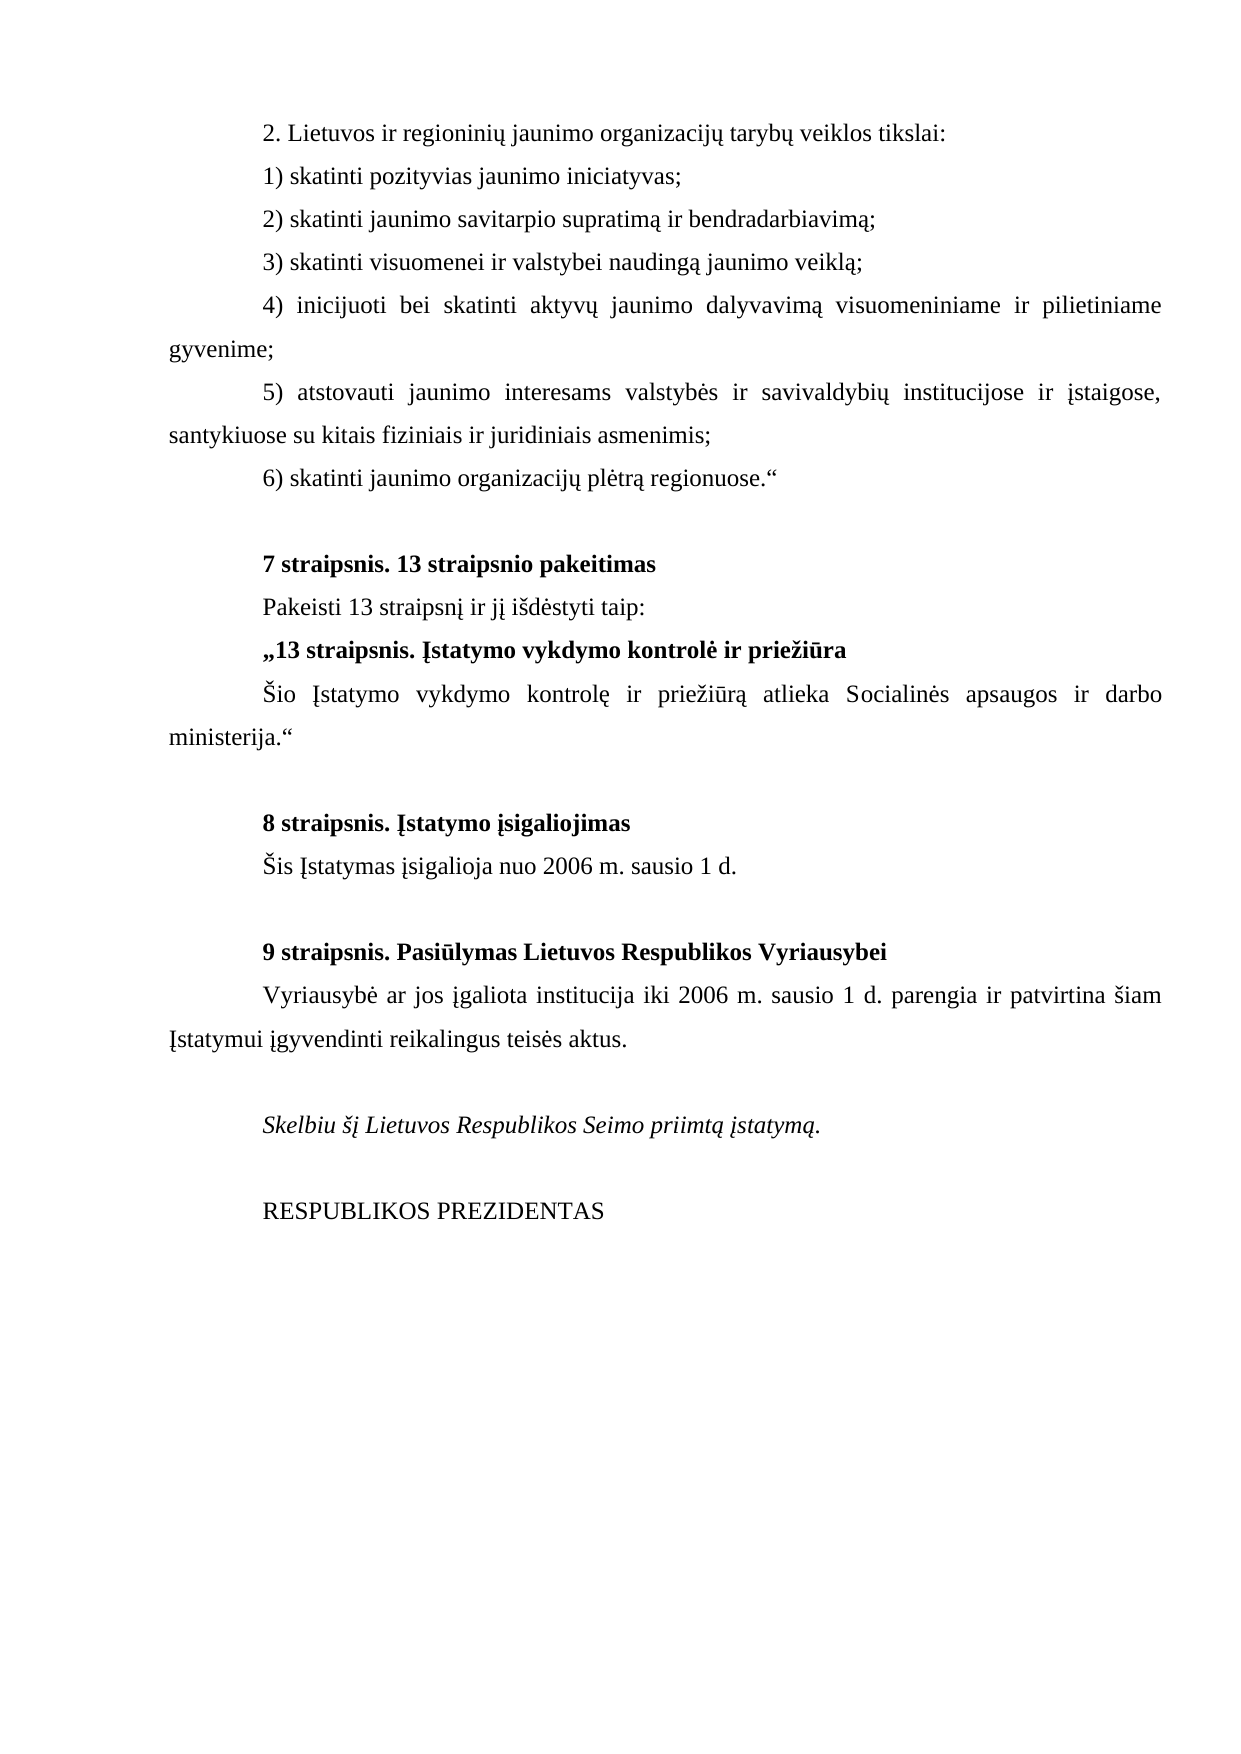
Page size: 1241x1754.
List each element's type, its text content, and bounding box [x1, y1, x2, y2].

text 5) atstovauti jaunimo interesams valstybės ir savivaldybių institucijose ir įstaigose, santykiuose su kitais fiziniais ir juridiniais asmenimis; [169, 377, 1162, 449]
text 1) skatinti pozityvias jaunimo iniciatyvas; [169, 161, 1162, 190]
text 4) inicijuoti bei skatinti aktyvų jaunimo dalyvavimą visuomeniniame ir pilietiniame gyvenime; [169, 291, 1162, 362]
text Pakeisti 13 straipsnį ir jį išdėstyti taip: [169, 592, 1162, 621]
text 8 straipsnis. Įstatymo įsigaliojimas [169, 808, 1162, 837]
text „13 straipsnis. Įstatymo vykdymo kontrolė ir priežiūra [169, 636, 1162, 664]
text 9 straipsnis. Pasiūlymas Lietuvos Respublikos Vyriausybei [169, 937, 1162, 966]
text 2. Lietuvos ir regioninių jaunimo organizacijų tarybų veiklos tikslai: [169, 118, 1162, 147]
text Skelbiu šį Lietuvos Respublikos Seimo priimtą įstatymą. [169, 1110, 1162, 1139]
text 7 straipsnis. 13 straipsnio pakeitimas [169, 549, 1162, 578]
text 2) skatinti jaunimo savitarpio supratimą ir bendradarbiavimą; [169, 204, 1162, 233]
text 6) skatinti jaunimo organizacijų plėtrą regionuose.“ [169, 463, 1162, 492]
text 3) skatinti visuomenei ir valstybei naudingą jaunimo veiklą; [169, 247, 1162, 276]
text RESPUBLIKOS PREZIDENTAS [169, 1196, 1162, 1225]
text Šio Įstatymo vykdymo kontrolę ir priežiūrą atlieka Socialinės apsaugos ir darbo ministerija.“ [169, 679, 1162, 751]
text Vyriausybė ar jos įgaliota institucija iki 2006 m. sausio 1 d. parengia ir patvirtina šiam Įstatymui įgyvendinti reikalingus teisės aktus. [169, 981, 1162, 1052]
text Šis Įstatymas įsigalioja nuo 2006 m. sausio 1 d. [169, 851, 1162, 880]
